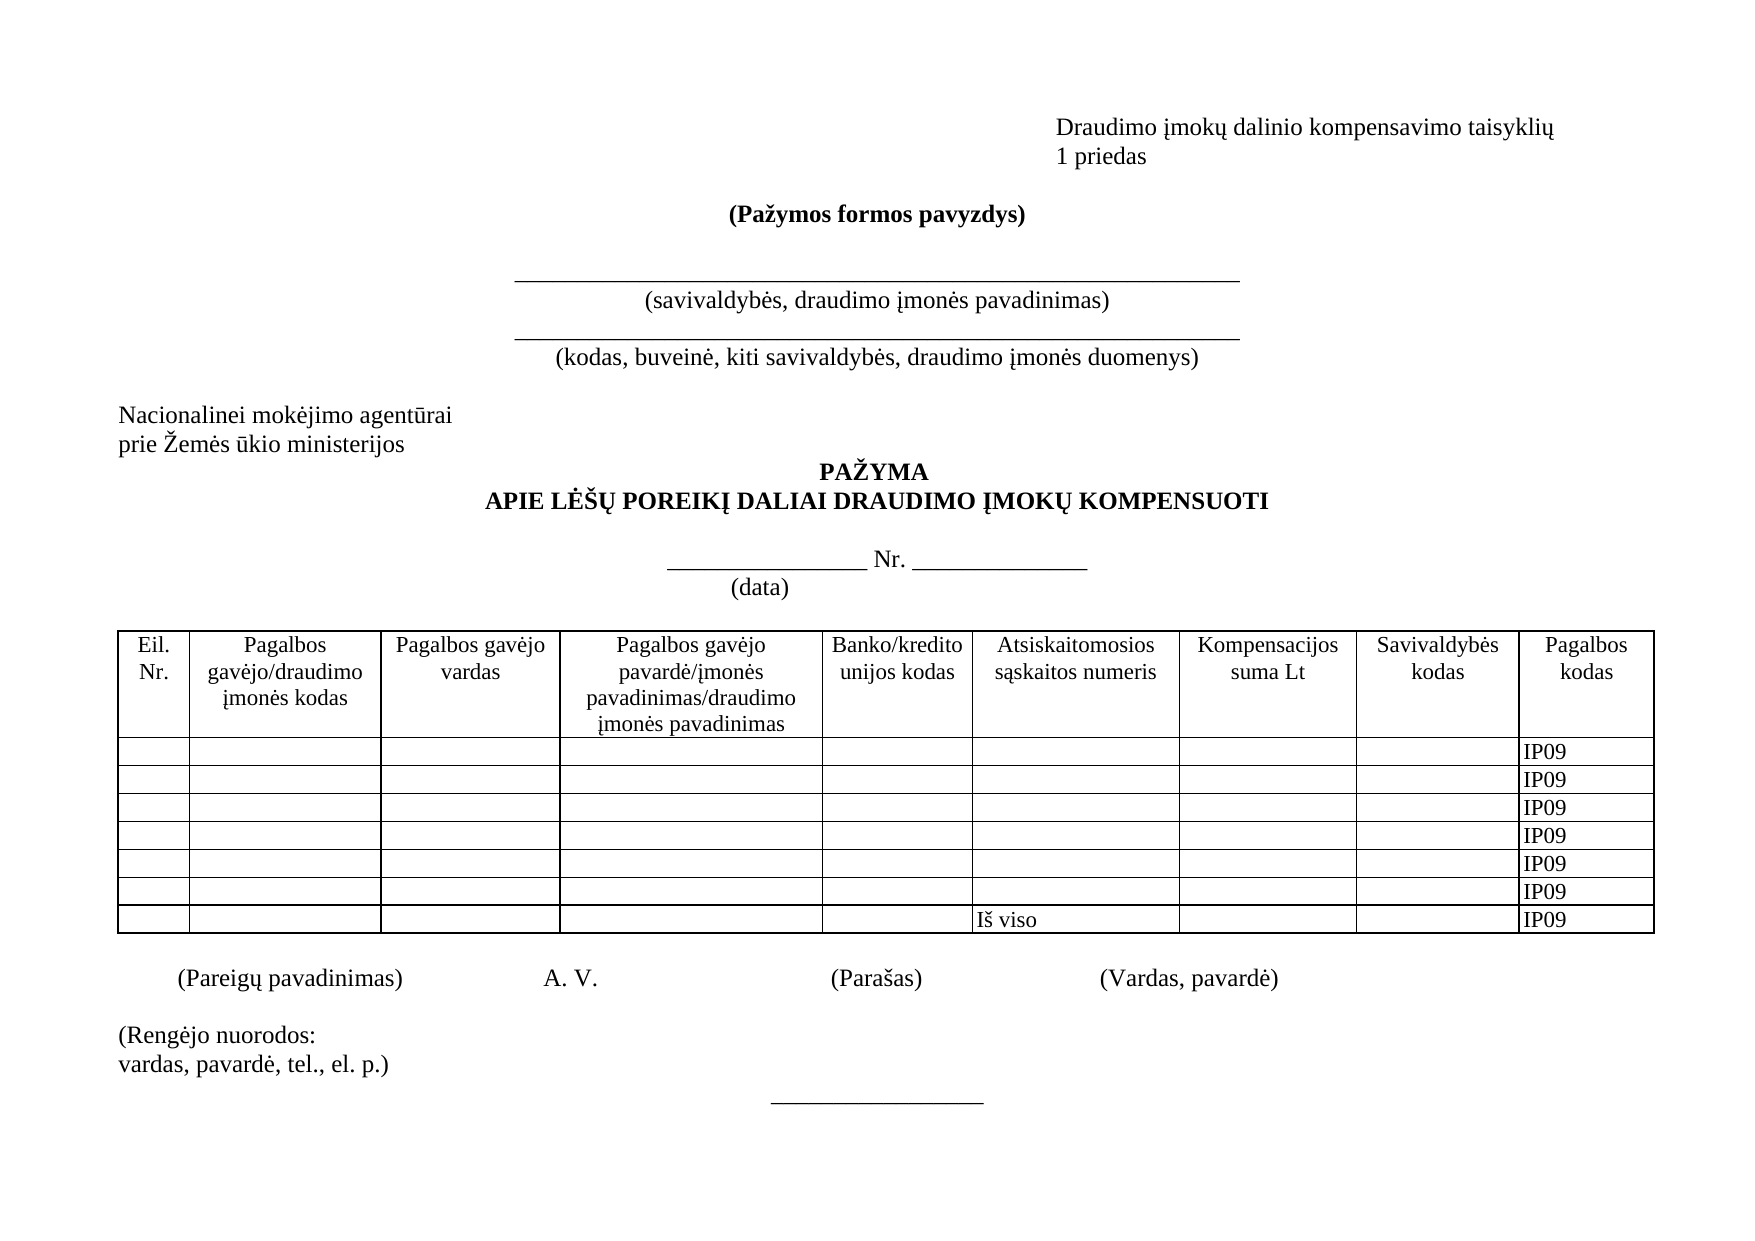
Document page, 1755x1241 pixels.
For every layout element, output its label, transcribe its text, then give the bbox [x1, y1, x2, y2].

text (kodas, buveinė, kiti savivaldybės, draudimo įmonės duomenys) [118, 342, 1636, 371]
table_cell [1357, 794, 1518, 821]
table_cell Iš viso [973, 906, 1179, 932]
table_cell [119, 878, 189, 904]
table_cell [382, 878, 559, 904]
table_cell IP09 [1520, 850, 1653, 876]
table_cell [190, 822, 380, 848]
table_cell [190, 850, 380, 876]
table_cell [1357, 906, 1518, 932]
table_cell [382, 906, 559, 932]
table_cell IP09 [1520, 766, 1653, 793]
table_header Banko/kredito unijos kodas [823, 632, 972, 737]
table_cell [382, 794, 559, 821]
table_cell [561, 738, 822, 765]
table_header Eil. Nr. [119, 632, 189, 737]
text 1 priedas [1056, 141, 1636, 170]
table_header Pagalbos gavėjo pavardė/įmonės pavadinimas/draudimo įmonės pavadinimas [561, 632, 822, 737]
text (data) [118, 572, 1636, 601]
table_cell [382, 822, 559, 848]
table_cell [823, 850, 972, 876]
table_cell [973, 738, 1179, 765]
table_header Atsiskaitomosios sąskaitos numeris [973, 632, 1179, 737]
table_cell IP09 [1520, 822, 1653, 848]
table_cell IP09 [1520, 878, 1653, 904]
table_cell [1180, 822, 1356, 848]
table_cell [1180, 794, 1356, 821]
table_cell [1357, 738, 1518, 765]
table_cell [561, 794, 822, 821]
text (Rengėjo nuorodos: [118, 1020, 1636, 1049]
text PAŽYMA APIE LĖŠŲ POREIKĮ DALIAI DRAUDIMO ĮMOKŲ KOMPENSUOTI [118, 457, 1636, 515]
table_cell [382, 850, 559, 876]
table_cell [823, 794, 972, 821]
table_cell [190, 906, 380, 932]
table_cell [973, 822, 1179, 848]
table_cell [973, 878, 1179, 904]
table_cell [823, 906, 972, 932]
table_header Pagalbos gavėjo/draudimo įmonės kodas [190, 632, 380, 737]
table_cell [973, 794, 1179, 821]
table_header Pagalbos gavėjo vardas [382, 632, 559, 737]
table_cell [1357, 878, 1518, 904]
table_cell [1357, 822, 1518, 848]
text Draudimo įmokų dalinio kompensavimo taisyklių [1056, 112, 1636, 141]
text ________________ Nr. ______________ [118, 544, 1636, 572]
table_cell [561, 766, 822, 793]
table_cell [119, 766, 189, 793]
table_cell IP09 [1520, 906, 1653, 932]
table_cell [1357, 766, 1518, 793]
table_cell [382, 766, 559, 793]
table_cell [561, 822, 822, 848]
table_cell [119, 794, 189, 821]
table_cell [973, 766, 1179, 793]
table_cell [823, 738, 972, 765]
table_header Kompensacijos suma Lt [1180, 632, 1356, 737]
table_cell [190, 794, 380, 821]
table_header Savivaldybės kodas [1357, 632, 1518, 737]
table_cell [119, 850, 189, 876]
table_cell [1180, 766, 1356, 793]
table_cell [1180, 738, 1356, 765]
text vardas, pavardė, tel., el. p.) [118, 1049, 1636, 1078]
text prie Žemės ūkio ministerijos [118, 429, 1636, 457]
table_cell [190, 766, 380, 793]
table_cell [190, 878, 380, 904]
table_cell [1180, 878, 1356, 904]
text (Pažymos formos pavyzdys) [118, 199, 1636, 227]
table_cell [561, 906, 822, 932]
table_cell [823, 878, 972, 904]
table_cell [561, 850, 822, 876]
table_cell IP09 [1520, 794, 1653, 821]
text _________________ [118, 1078, 1636, 1106]
table_cell [1357, 850, 1518, 876]
text (savivaldybės, draudimo įmonės pavadinimas) [118, 285, 1636, 314]
table_cell [561, 878, 822, 904]
table_cell IP09 [1520, 738, 1653, 765]
table_cell [190, 738, 380, 765]
table_cell [119, 738, 189, 765]
table_cell [119, 906, 189, 932]
text __________________________________________________________ [118, 256, 1636, 285]
table_cell [823, 822, 972, 848]
table_cell [1180, 850, 1356, 876]
table_cell [382, 738, 559, 765]
table_cell [823, 766, 972, 793]
text Nacionalinei mokėjimo agentūrai [118, 400, 1636, 429]
table_cell [1180, 906, 1356, 932]
table_cell [119, 822, 189, 848]
text (Pareigų pavadinimas) A. V. (Parašas) (Vardas, pavardė) [118, 963, 1636, 991]
text __________________________________________________________ [118, 314, 1636, 342]
table_header Pagalbos kodas [1520, 632, 1653, 737]
table_cell [973, 850, 1179, 876]
